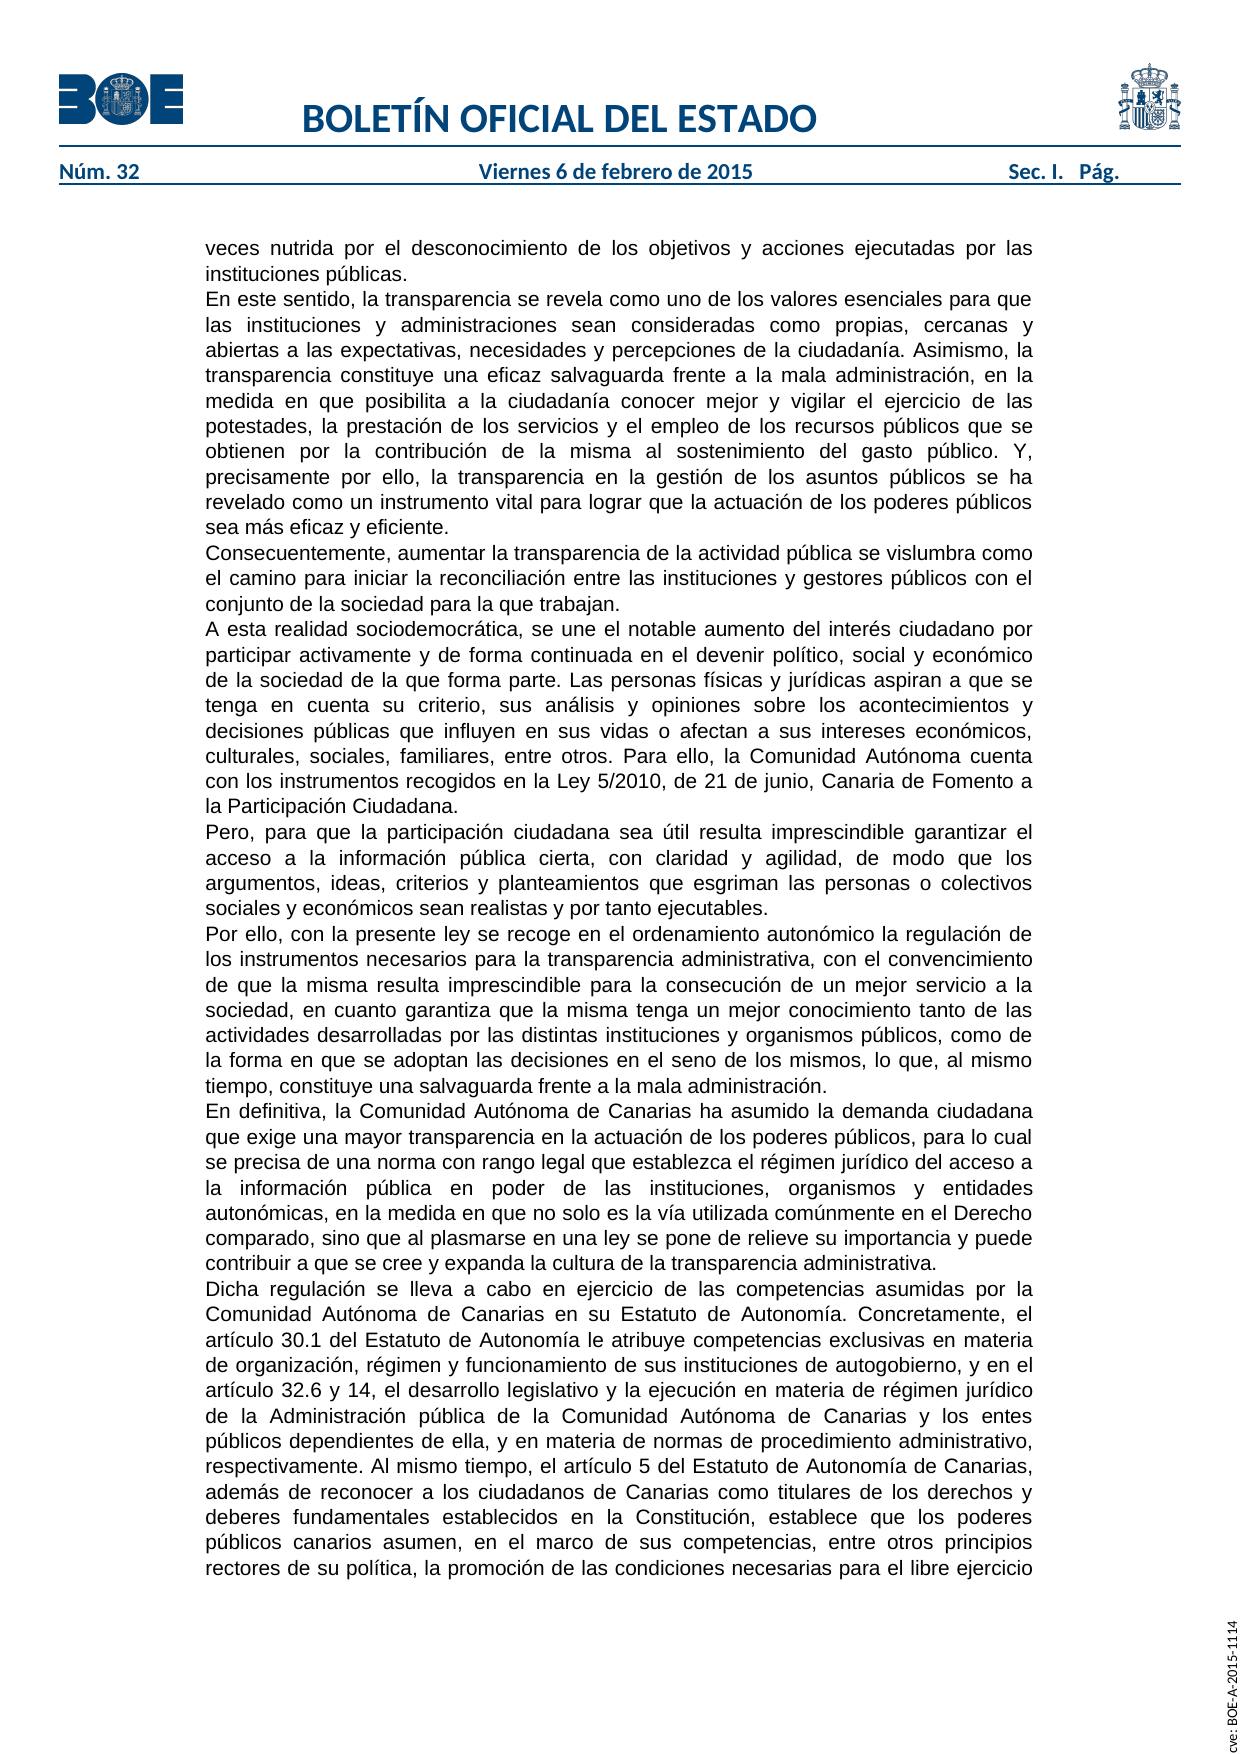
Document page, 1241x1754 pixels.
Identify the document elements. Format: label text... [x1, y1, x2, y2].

text En definitiva, la Comunidad Autónoma de Canarias ha asumido la demanda ciudadana que exige una mayor transparencia en la actuación de los poderes públicos, para lo cual se precisa de una norma con rango legal que establezca el régimen jurídico del acceso a la información pública en poder de las instituciones, organismos y entidades autonómicas, en la medida en que no solo es la vía utilizada comúnmente en el Derecho comparado, sino que al plasmarse en una ley se pone de relieve su importancia y puede contribuir a que se cree y expanda la cultura de la transparencia administrativa. [205, 1099, 1034, 1275]
text En este sentido, la transparencia se revela como uno de los valores esenciales para que las instituciones y administraciones sean consideradas como propias, cercanas y abiertas a las expectativas, necesidades y percepciones de la ciudadanía. Asimismo, la transparencia constituye una eficaz salvaguarda frente a la mala administración, en la medida en que posibilita a la ciudadanía conocer mejor y vigilar el ejercicio de las potestades, la prestación de los servicios y el empleo de los recursos públicos que se obtienen por la contribución de la misma al sostenimiento del gasto público. Y, precisamente por ello, la transparencia en la gestión de los asuntos públicos se ha revelado como un instrumento vital para lograr que la actuación de los poderes públicos sea más eficaz y eficiente. [205, 287, 1034, 539]
text Pero, para que la participación ciudadana sea útil resulta imprescindible garantizar el acceso a la información pública cierta, con claridad y agilidad, de modo que los argumentos, ideas, criterios y planteamientos que esgriman las personas o colectivos sociales y económicos sean realistas y por tanto ejecutables. [205, 820, 1034, 920]
text Por ello, con la presente ley se recoge en el ordenamiento autonómico la regulación de los instrumentos necesarios para la transparencia administrativa, con el convencimiento de que la misma resulta imprescindible para la consecución de un mejor servicio a la sociedad, en cuanto garantiza que la misma tenga un mejor conocimiento tanto de las actividades desarrolladas por las distintas instituciones y organismos públicos, como de la forma en que se adoptan las decisiones en el seno de los mismos, lo que, al mismo tiempo, constituye una salvaguarda frente a la mala administración. [205, 922, 1034, 1098]
text veces nutrida por el desconocimiento de los objetivos y acciones ejecutadas por las instituciones públicas. [205, 236, 1034, 286]
text Consecuentemente, aumentar la transparencia de la actividad pública se vislumbra como el camino para iniciar la reconciliación entre las instituciones y gestores públicos con el conjunto de la sociedad para la que trabajan. [205, 541, 1034, 615]
text A esta realidad sociodemocrática, se une el notable aumento del interés ciudadano por participar activamente y de forma continuada en el devenir político, social y económico de la sociedad de la que forma parte. Las personas físicas y jurídicas aspiran a que se tenga en cuenta su criterio, sus análisis y opiniones sobre los acontecimientos y decisiones públicas que influyen en sus vidas o afectan a sus intereses económicos, culturales, sociales, familiares, entre otros. Para ello, la Comunidad Autónoma cuenta con los instrumentos recogidos en la Ley 5/2010, de 21 de junio, Canaria de Fomento a la Participación Ciudadana. [205, 617, 1034, 818]
text Dicha regulación se lleva a cabo en ejercicio de las competencias asumidas por la Comunidad Autónoma de Canarias en su Estatuto de Autonomía. Concretamente, el artículo 30.1 del Estatuto de Autonomía le atribuye competencias exclusivas en materia de organización, régimen y funcionamiento de sus instituciones de autogobierno, y en el artículo 32.6 y 14, el desarrollo legislativo y la ejecución en materia de régimen jurídico de la Administración pública de la Comunidad Autónoma de Canarias y los entes públicos dependientes de ella, y en materia de normas de procedimiento administrativo, respectivamente. Al mismo tiempo, el artículo 5 del Estatuto de Autonomía de Canarias, además de reconocer a los ciudadanos de Canarias como titulares de los derechos y deberes fundamentales establecidos en la Constitución, establece que los poderes públicos canarios asumen, en el marco de sus competencias, entre otros principios rectores de su política, la promoción de las condiciones necesarias para el libre ejercicio [205, 1277, 1034, 1579]
